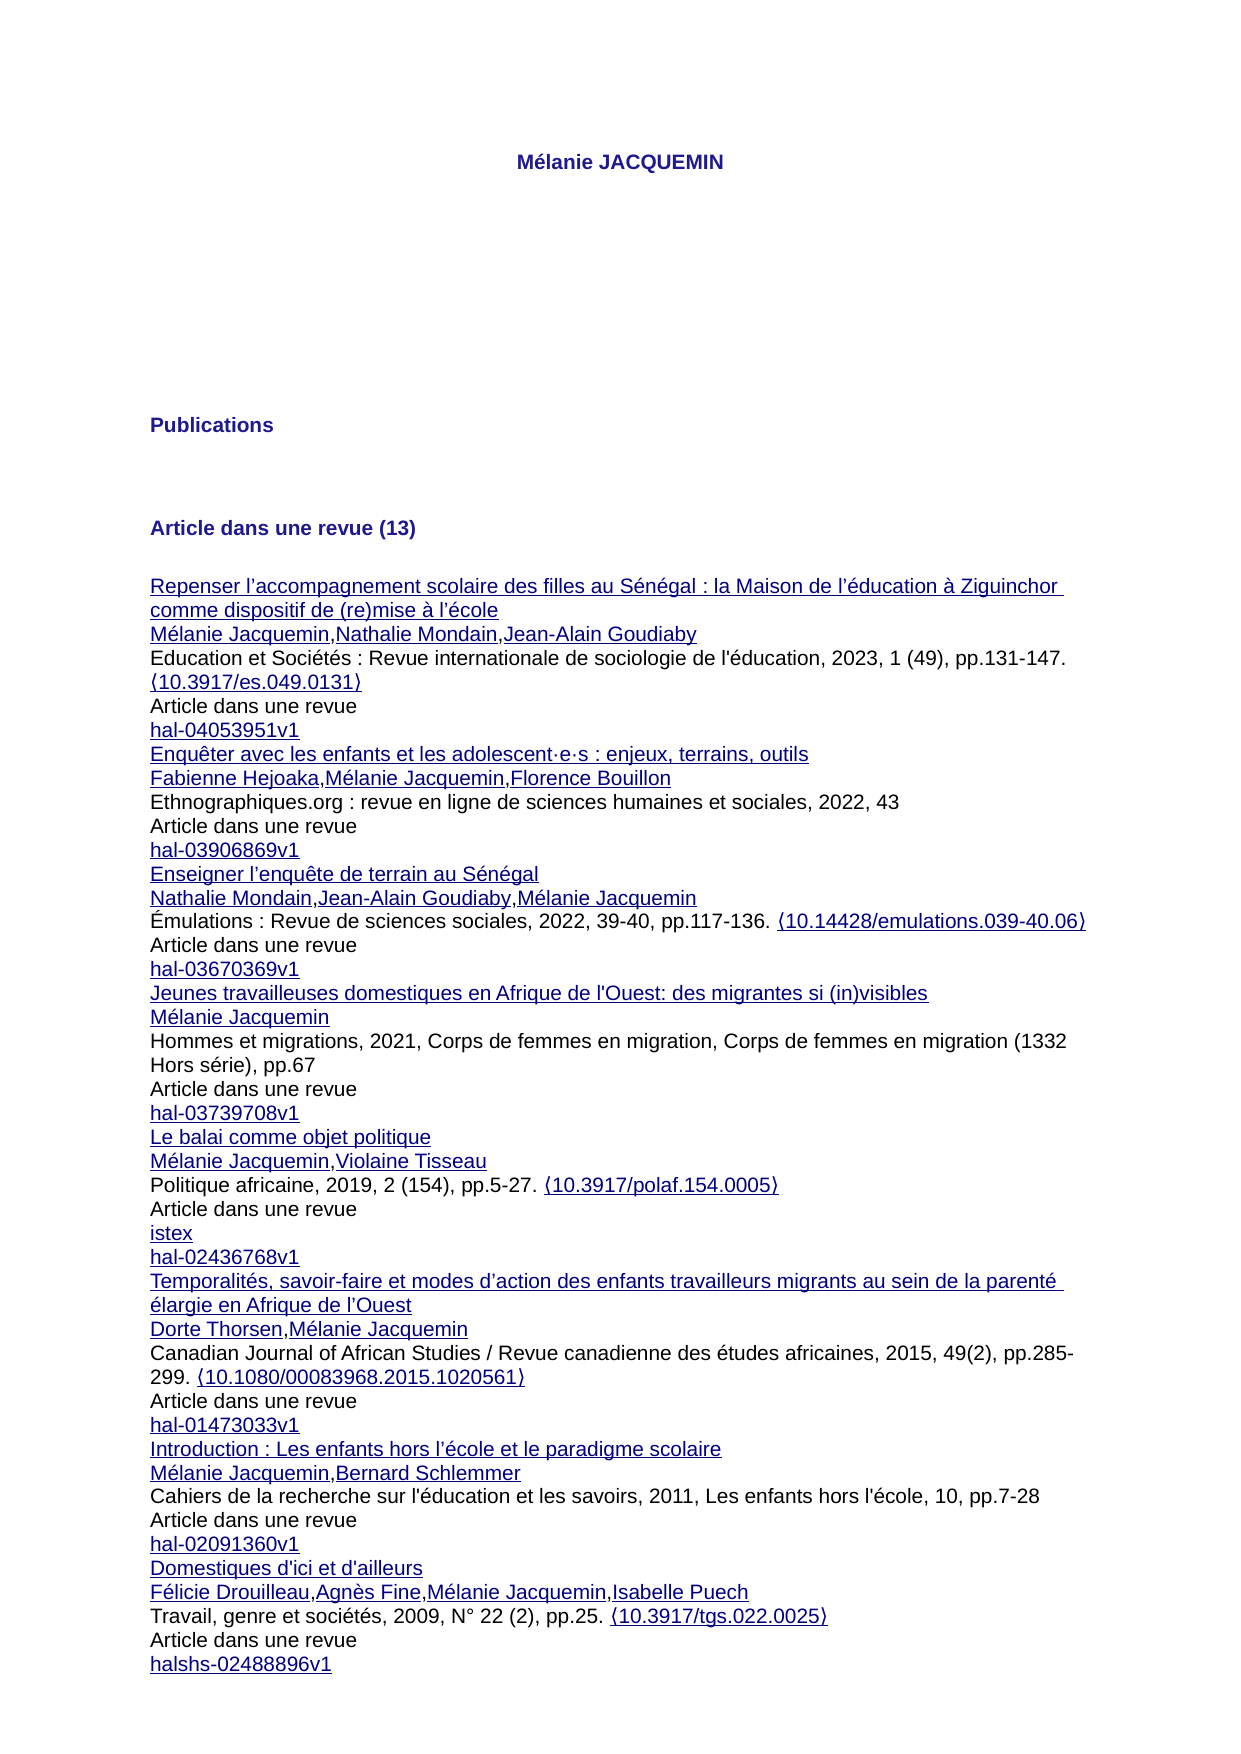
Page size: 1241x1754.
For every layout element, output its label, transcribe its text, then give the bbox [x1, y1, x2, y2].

subtitle Article dans une revue (13) [150, 516, 1090, 539]
subtitle Mélanie JACQUEMIN [150, 150, 1090, 174]
table_cell Le balai comme objet politique Mélanie Jacquemin,Violaine Tisseau Politique africaine, 2019, 2 (154), pp.5-27. ⟨10.3917/polaf.154.0005⟩ Article dans une revue istex hal-02436768v1 [150, 1125, 1090, 1269]
table_cell Introduction : Les enfants hors l’école et le paradigme scolaire Mélanie Jacquemin,Bernard Schlemmer Cahiers de la recherche sur l'éducation et les savoirs, 2011, Les enfants hors l'école, 10, pp.7-28 Article dans une revue hal-02091360v1 [150, 1436, 1090, 1556]
table_cell Domestiques d'ici et d'ailleurs Félicie Drouilleau,Agnès Fine,Mélanie Jacquemin,Isabelle Puech Travail, genre et sociétés, 2009, N° 22 (2), pp.25. ⟨10.3917/tgs.022.0025⟩ Article dans une revue halshs-02488896v1 [150, 1556, 1090, 1676]
table_header Repenser l’accompagnement scolaire des filles au Sénégal : la Maison de l’éducation à Ziguinchor comme dispositif de (re)mise à l’école Mélanie Jacquemin,Nathalie Mondain,Jean-Alain Goudiaby Education et Sociétés : Revue internationale de sociologie de l'éducation, 2023, 1 (49), pp.131-147. ⟨10.3917/es.049.0131⟩ Article dans une revue hal-04053951v1 [150, 574, 1090, 742]
table_cell Enquêter avec les enfants et les adolescent·e·s : enjeux, terrains, outils Fabienne Hejoaka,Mélanie Jacquemin,Florence Bouillon Ethnographiques.org : revue en ligne de sciences humaines et sociales, 2022, 43 Article dans une revue hal-03906869v1 [150, 742, 1090, 861]
table_cell Temporalités, savoir-faire et modes d’action des enfants travailleurs migrants au sein de la parenté élargie en Afrique de l’Ouest Dorte Thorsen,Mélanie Jacquemin Canadian Journal of African Studies / Revue canadienne des études africaines, 2015, 49(2), pp.285-299. ⟨10.1080/00083968.2015.1020561⟩ Article dans une revue hal-01473033v1 [150, 1269, 1090, 1436]
table_cell Enseigner l’enquête de terrain au Sénégal Nathalie Mondain,Jean-Alain Goudiaby,Mélanie Jacquemin Émulations : Revue de sciences sociales, 2022, 39-40, pp.117-136. ⟨10.14428/emulations.039-40.06⟩ Article dans une revue hal-03670369v1 [150, 861, 1090, 981]
subtitle Publications [150, 412, 1090, 436]
table_cell Jeunes travailleuses domestiques en Afrique de l'Ouest: des migrantes si (in)visibles Mélanie Jacquemin Hommes et migrations, 2021, Corps de femmes en migration, Corps de femmes en migration (1332 Hors série), pp.67 Article dans une revue hal-03739708v1 [150, 981, 1090, 1125]
